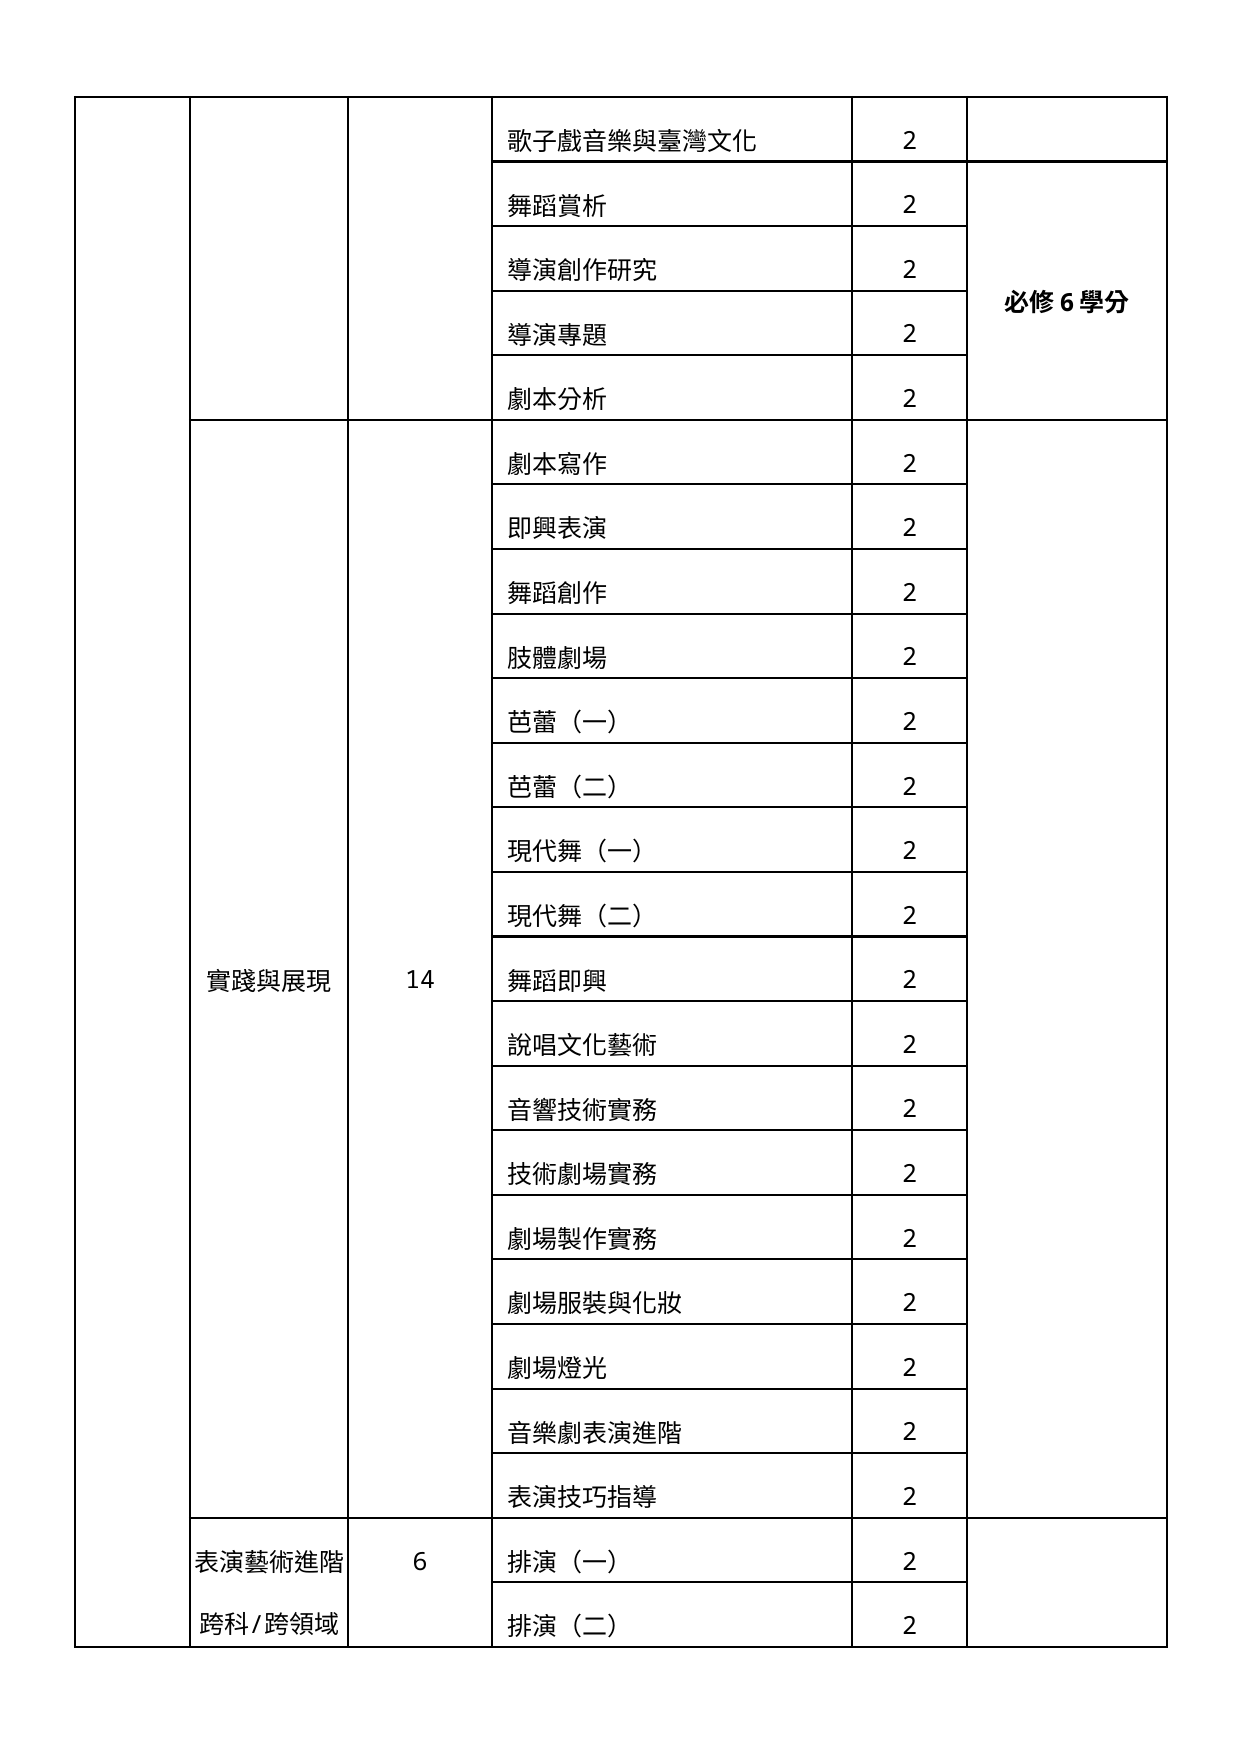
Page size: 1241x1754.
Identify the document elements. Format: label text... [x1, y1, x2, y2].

table_cell 2 [853, 1519, 966, 1581]
table_cell 音響技術實務 [493, 1067, 851, 1129]
table_cell 導演專題 [493, 292, 851, 354]
table_cell 舞蹈創作 [493, 550, 851, 612]
table_cell 2 [853, 1390, 966, 1452]
table_cell 肢體劇場 [493, 615, 851, 677]
table_cell 劇場製作實務 [493, 1196, 851, 1258]
table_cell 2 [853, 873, 966, 935]
table_cell 表演技巧指導 [493, 1454, 851, 1517]
table_cell 技術劇場實務 [493, 1131, 851, 1194]
table_cell 2 [853, 485, 966, 548]
table_cell 2 [853, 679, 966, 742]
table_cell 芭蕾（一） [493, 679, 851, 742]
table_cell 排演（二） [493, 1583, 851, 1646]
table_cell 必修6學分 [968, 163, 1166, 419]
table_cell 芭蕾（二） [493, 744, 851, 806]
table_cell 劇場燈光 [493, 1325, 851, 1387]
table_cell 2 [853, 1325, 966, 1387]
table_cell 劇本寫作 [493, 421, 851, 483]
table_cell 劇本分析 [493, 356, 851, 419]
table_cell [349, 98, 491, 419]
table_cell 歌子戲音樂與臺灣文化 [493, 98, 851, 160]
table_cell [968, 421, 1166, 1517]
table_cell [76, 98, 189, 1646]
table_cell 2 [853, 744, 966, 806]
table_cell 表演藝術進階跨科/跨領域 [191, 1519, 347, 1646]
table_cell 2 [853, 615, 966, 677]
table_cell [968, 1519, 1166, 1646]
table_cell 2 [853, 292, 966, 354]
table_cell 2 [853, 227, 966, 289]
table_cell 2 [853, 1131, 966, 1194]
table_cell [191, 98, 347, 419]
table_cell 現代舞（一） [493, 808, 851, 871]
table_cell 2 [853, 1583, 966, 1646]
table_cell 劇場服裝與化妝 [493, 1260, 851, 1323]
table_cell 2 [853, 98, 966, 160]
table_cell 6 [349, 1519, 491, 1646]
table_cell 實踐與展現 [191, 421, 347, 1517]
table_cell 2 [853, 550, 966, 612]
table_cell 14 [349, 421, 491, 1517]
table_cell 2 [853, 1260, 966, 1323]
table_cell 導演創作研究 [493, 227, 851, 289]
table_cell 舞蹈賞析 [493, 163, 851, 225]
table_cell 2 [853, 1454, 966, 1517]
table_cell 現代舞（二） [493, 873, 851, 935]
table_cell 2 [853, 163, 966, 225]
table_cell 2 [853, 808, 966, 871]
table_cell 說唱文化藝術 [493, 1002, 851, 1064]
table_cell 2 [853, 1002, 966, 1064]
table_cell 音樂劇表演進階 [493, 1390, 851, 1452]
table_cell 2 [853, 1067, 966, 1129]
table_cell 2 [853, 938, 966, 1000]
table_cell 2 [853, 1196, 966, 1258]
table_cell 舞蹈即興 [493, 938, 851, 1000]
table_cell [968, 98, 1166, 160]
table_cell 即興表演 [493, 485, 851, 548]
table_cell 排演（一） [493, 1519, 851, 1581]
table_cell 2 [853, 356, 966, 419]
table_cell 2 [853, 421, 966, 483]
